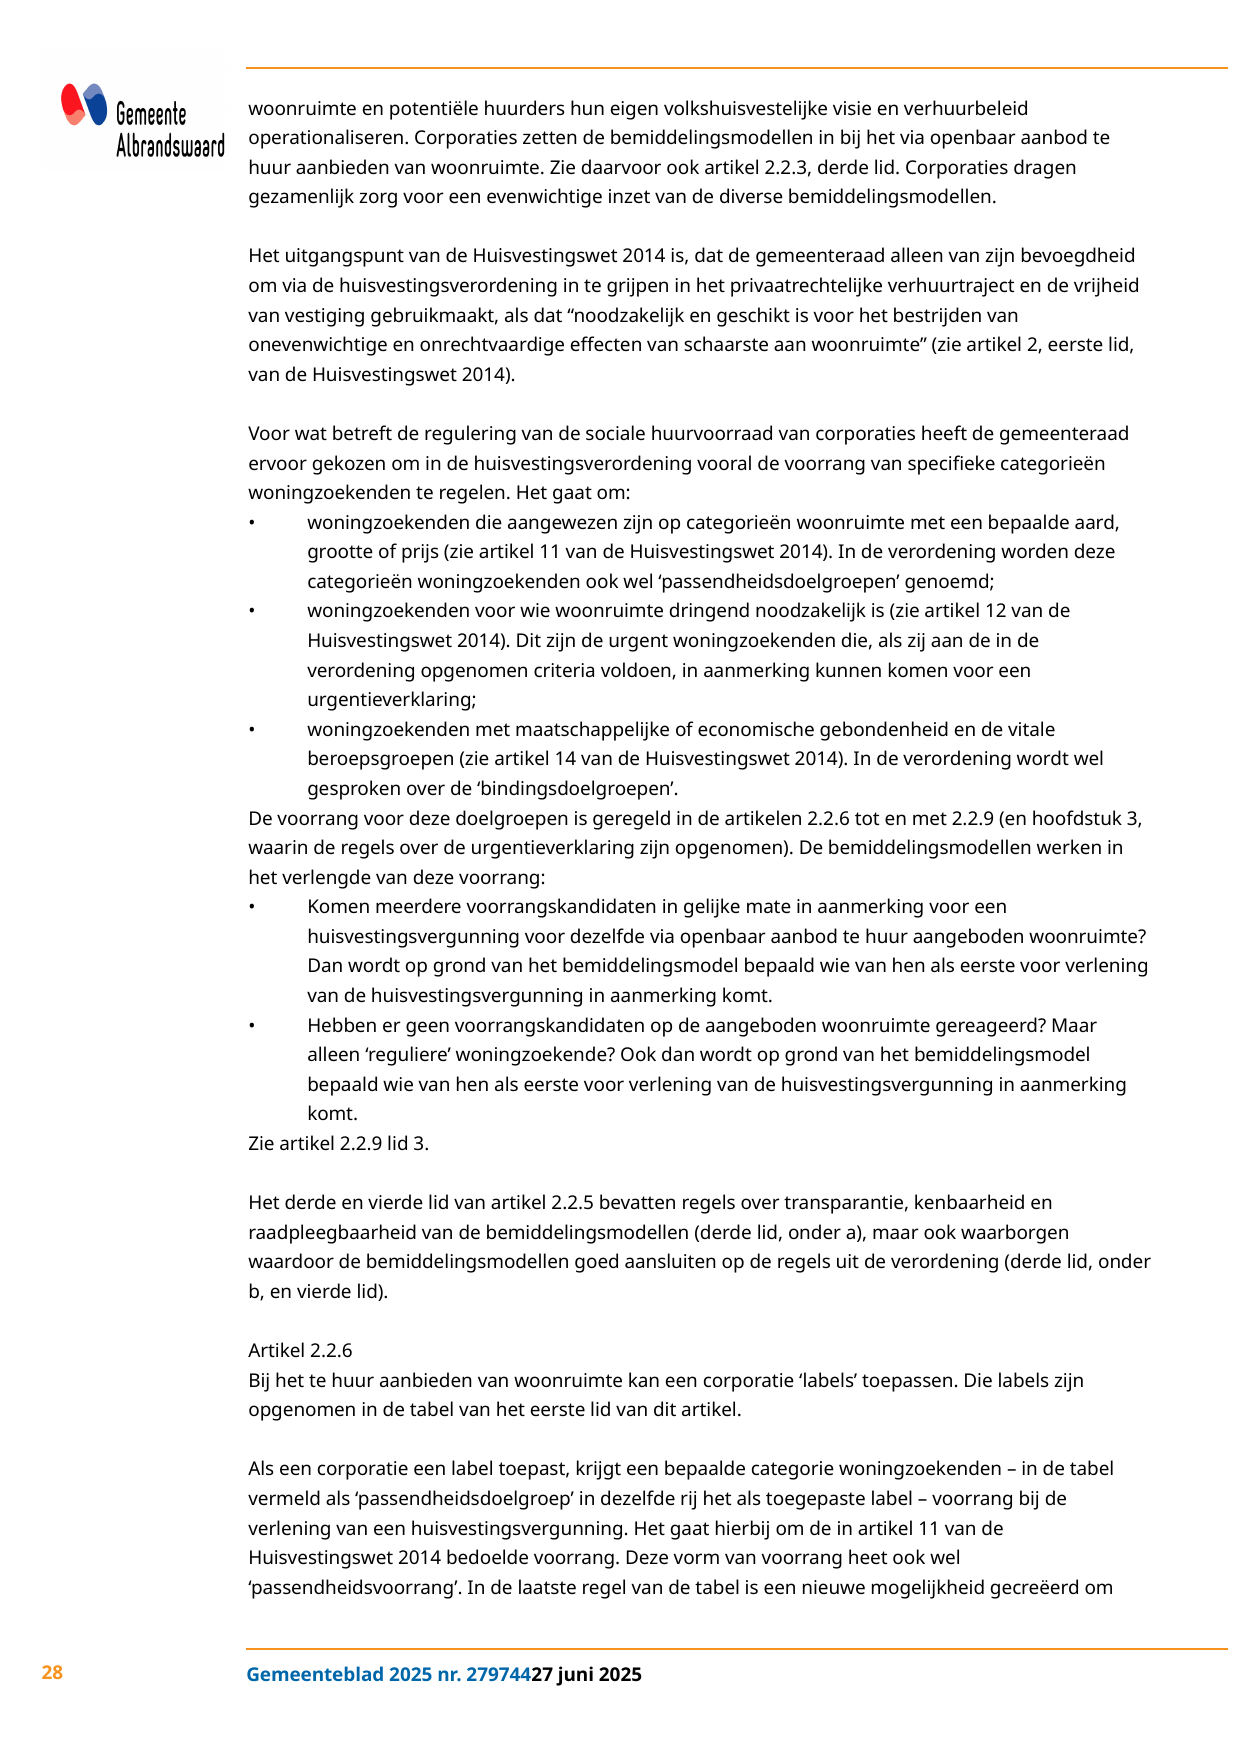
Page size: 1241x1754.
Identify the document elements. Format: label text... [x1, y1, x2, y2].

list woningzoekenden voor wie woonruimte dringend noodzakelijk is (zie artikel 12 van de Huisvestingswet 2014). Dit zijn de urgent woningzoekenden die, als zij aan de in de verordening opgenomen criteria voldoen, in aanmerking kunnen komen voor een urgentieverklaring; [248, 598, 1152, 712]
text Artikel 2.2.6 [248, 1337, 1152, 1363]
text Voor wat betreft de regulering van de sociale huurvoorraad van corporaties heeft de gemeenteraad ervoor gekozen om in de huisvestingsverordening vooral de voorrang van specifieke categorieën woningzoekenden te regelen. Het gaat om: [248, 420, 1152, 505]
text Bij het te huur aanbieden van woonruimte kan een corporatie ‘labels’ toepassen. Die labels zijn opgenomen in de tabel van het eerste lid van dit artikel. [248, 1367, 1152, 1422]
picture [41, 47, 231, 172]
text De voorrang voor deze doelgroepen is geregeld in de artikelen 2.2.6 tot en met 2.2.9 (en hoofdstuk 3, waarin de regels over de urgentieverklaring zijn opgenomen). De bemiddelingsmodellen werken in het verlengde van deze voorrang: [248, 805, 1152, 890]
text Het derde en vierde lid van artikel 2.2.5 bevatten regels over transparantie, kenbaarheid en raadpleegbaarheid van de bemiddelingsmodellen (derde lid, onder a), maar ook waarborgen waardoor de bemiddelingsmodellen goed aansluiten op de regels uit de verordening (derde lid, onder b, en vierde lid). [248, 1189, 1152, 1304]
text woonruimte en potentiële huurders hun eigen volkshuisvestelijke visie en verhuurbeleid operationaliseren. Corporaties zetten de bemiddelingsmodellen in bij het via openbaar aanbod te huur aanbieden van woonruimte. Zie daarvoor ook artikel 2.2.3, derde lid. Corporaties dragen gezamenlijk zorg voor een evenwichtige inzet van de diverse bemiddelingsmodellen. [248, 95, 1152, 209]
list woningzoekenden die aangewezen zijn op categorieën woonruimte met een bepaalde aard, grootte of prijs (zie artikel 11 van de Huisvestingswet 2014). In de verordening worden deze categorieën woningzoekenden ook wel ‘passendheidsdoelgroepen’ genoemd; [248, 509, 1152, 594]
list Komen meerdere voorrangskandidaten in gelijke mate in aanmerking voor een huisvestingsvergunning voor dezelfde via openbaar aanbod te huur aangeboden woonruimte? Dan wordt op grond van het bemiddelingsmodel bepaald wie van hen als eerste voor verlening van de huisvestingsvergunning in aanmerking komt. [248, 893, 1152, 1008]
text Als een corporatie een label toepast, krijgt een bepaalde categorie woningzoekenden – in de tabel vermeld als ‘passendheidsdoelgroep’ in dezelfde rij het als toegepaste label – voorrang bij de verlening van een huisvestingsvergunning. Het gaat hierbij om de in artikel 11 van de Huisvestingswet 2014 bedoelde voorrang. Deze vorm van voorrang heet ook wel ‘passendheidsvoorrang’. In de laatste regel van de tabel is een nieuwe mogelijkheid gecreëerd om [248, 1456, 1152, 1600]
text Het uitgangspunt van de Huisvestingswet 2014 is, dat de gemeenteraad alleen van zijn bevoegdheid om via de huisvestingsverordening in te grijpen in het privaatrechtelijke verhuurtraject en de vrijheid van vestiging gebruikmaakt, als dat “noodzakelijk en geschikt is voor het bestrijden van onevenwichtige en onrechtvaardige effecten van schaarste aan woonruimte” (zie artikel 2, eerste lid, van de Huisvestingswet 2014). [248, 243, 1152, 387]
text Zie artikel 2.2.9 lid 3. [248, 1130, 1152, 1156]
list Hebben er geen voorrangskandidaten op de aangeboden woonruimte gereageerd? Maar alleen ‘reguliere’ woningzoekende? Ook dan wordt op grond van het bemiddelingsmodel bepaald wie van hen als eerste voor verlening van de huisvestingsvergunning in aanmerking komt. [248, 1012, 1152, 1126]
list woningzoekenden met maatschappelijke of economische gebondenheid en de vitale beroepsgroepen (zie artikel 14 van de Huisvestingswet 2014). In de verordening wordt wel gesproken over de ‘bindingsdoelgroepen’. [248, 716, 1152, 801]
